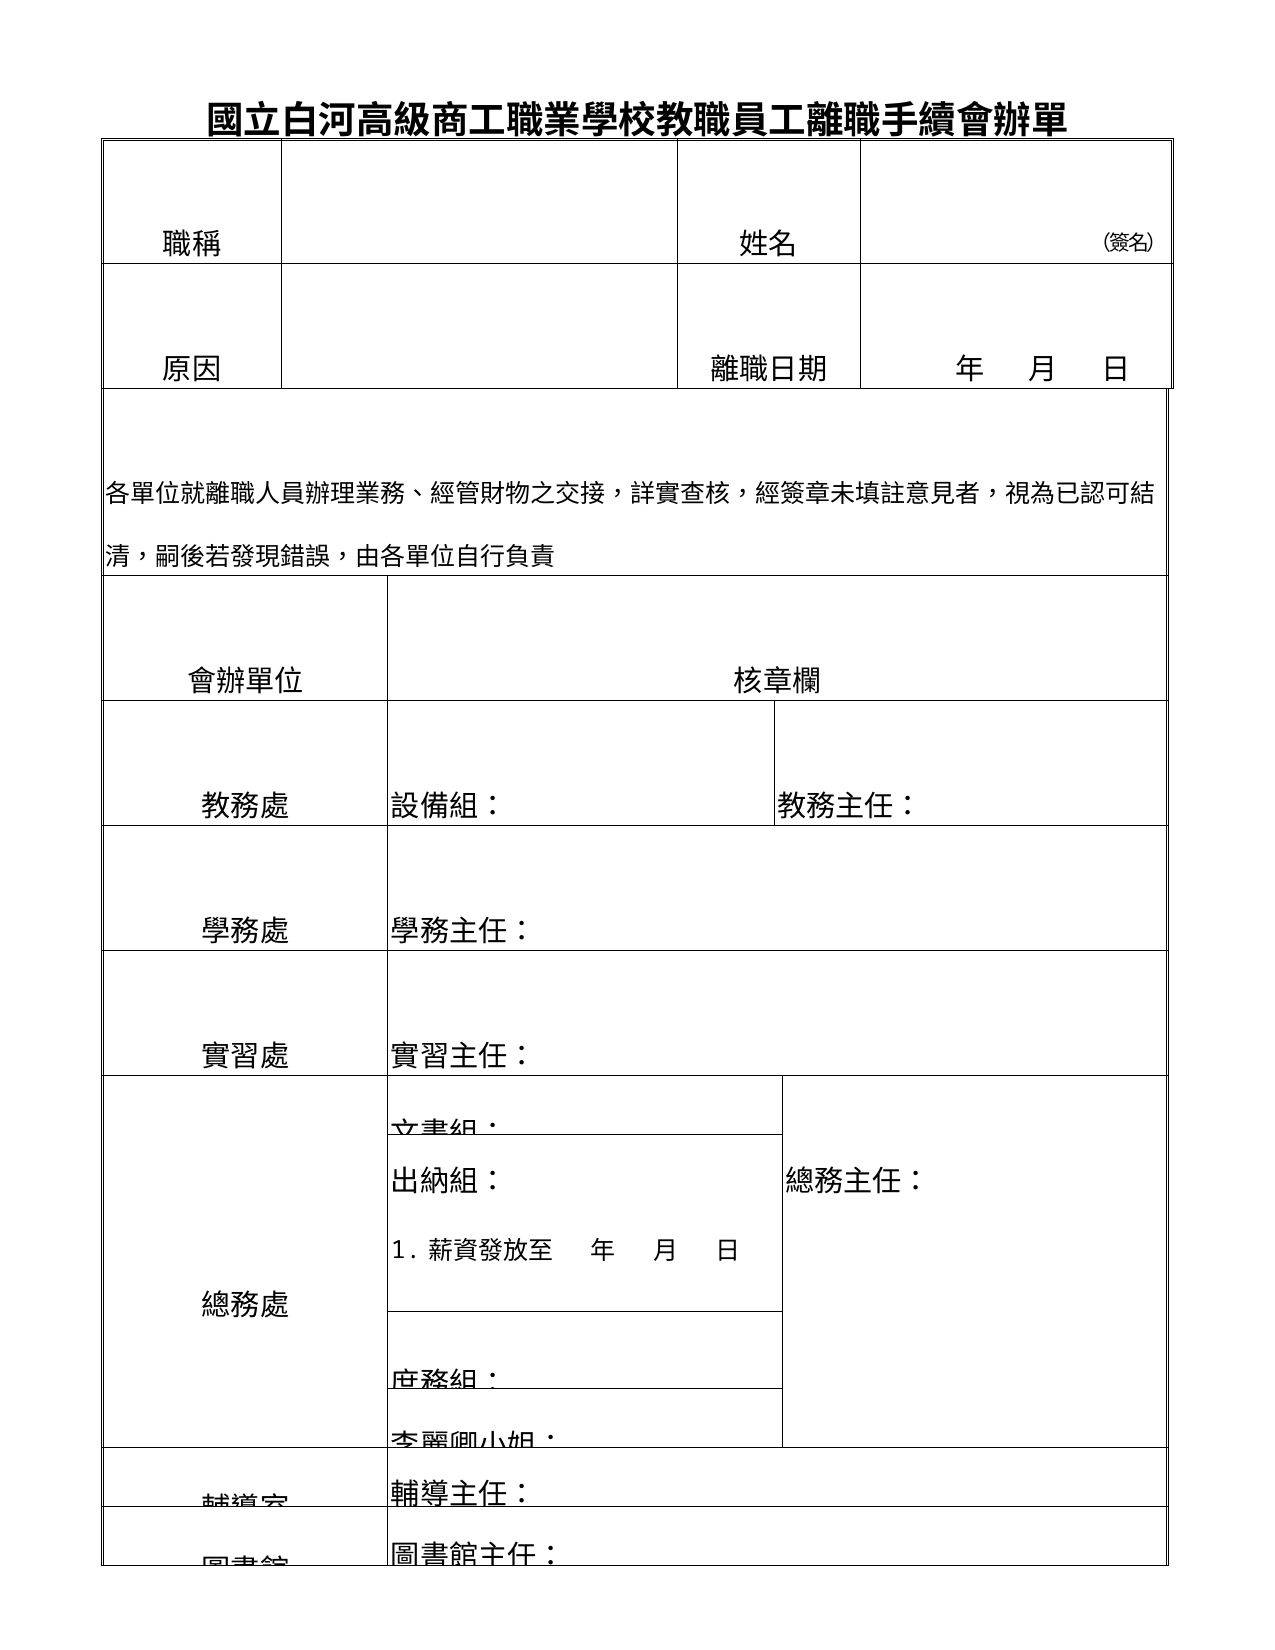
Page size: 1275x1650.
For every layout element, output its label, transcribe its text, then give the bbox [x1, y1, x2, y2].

table_cell 總務處 [104, 1076, 387, 1447]
table_cell 總務主任： [783, 1076, 1166, 1447]
table_cell 年 月 日 [861, 264, 1171, 387]
text 國立白河高級商工職業學校教職員工離職手續會辦單 [75, 75, 1200, 137]
table_cell 學務主任： [388, 826, 1166, 950]
table_cell 離職日期 [678, 264, 860, 387]
table_cell 實習主任： [388, 951, 1166, 1075]
table_cell 文書組： [399, 1126, 410, 1134]
table_cell 設備組： [388, 701, 774, 825]
table_cell 出納組： 薪資發放至 年 月 日 退撫扣繳至 年 月 日 公保扣繳至 年 月 日 健保扣繳至 年 月 日 [388, 1135, 782, 1311]
table_cell 學務處 [104, 826, 387, 950]
table_cell 原因 [104, 264, 281, 387]
table_cell 教務主任： [775, 701, 1166, 825]
table_cell 文書組： [388, 1076, 782, 1134]
table_cell [282, 264, 677, 387]
table_header [282, 141, 677, 262]
table_cell 李麗卿小姐： [388, 1389, 782, 1447]
table_cell 圖書館 [104, 1507, 387, 1565]
table_cell 圖書館主任： [388, 1507, 1166, 1565]
table_cell 輔導室 [209, 1499, 221, 1506]
table_cell 核章欄 [388, 576, 1166, 700]
table_cell 圖書館 [205, 1559, 226, 1565]
table_cell 輔導室 [104, 1448, 387, 1506]
table_header 姓名 [678, 141, 860, 262]
table_cell 實習處 [104, 951, 387, 1075]
table_header （簽名） [861, 141, 1171, 262]
table_cell 教務處 [104, 701, 387, 825]
table_cell 會辦單位 [104, 576, 387, 700]
table_header 職稱 [104, 141, 281, 262]
table_cell 輔導主任： [388, 1448, 1166, 1506]
table_cell 庶務組： 借用公物、保管財物、勞、健保 [388, 1312, 782, 1388]
table_cell 各單位就離職人員辦理業務、經管財物之交接，詳實查核，經簽章未填註意見者，視為已認可結清，嗣後若發現錯誤，由各單位自行負責 [104, 389, 1166, 575]
